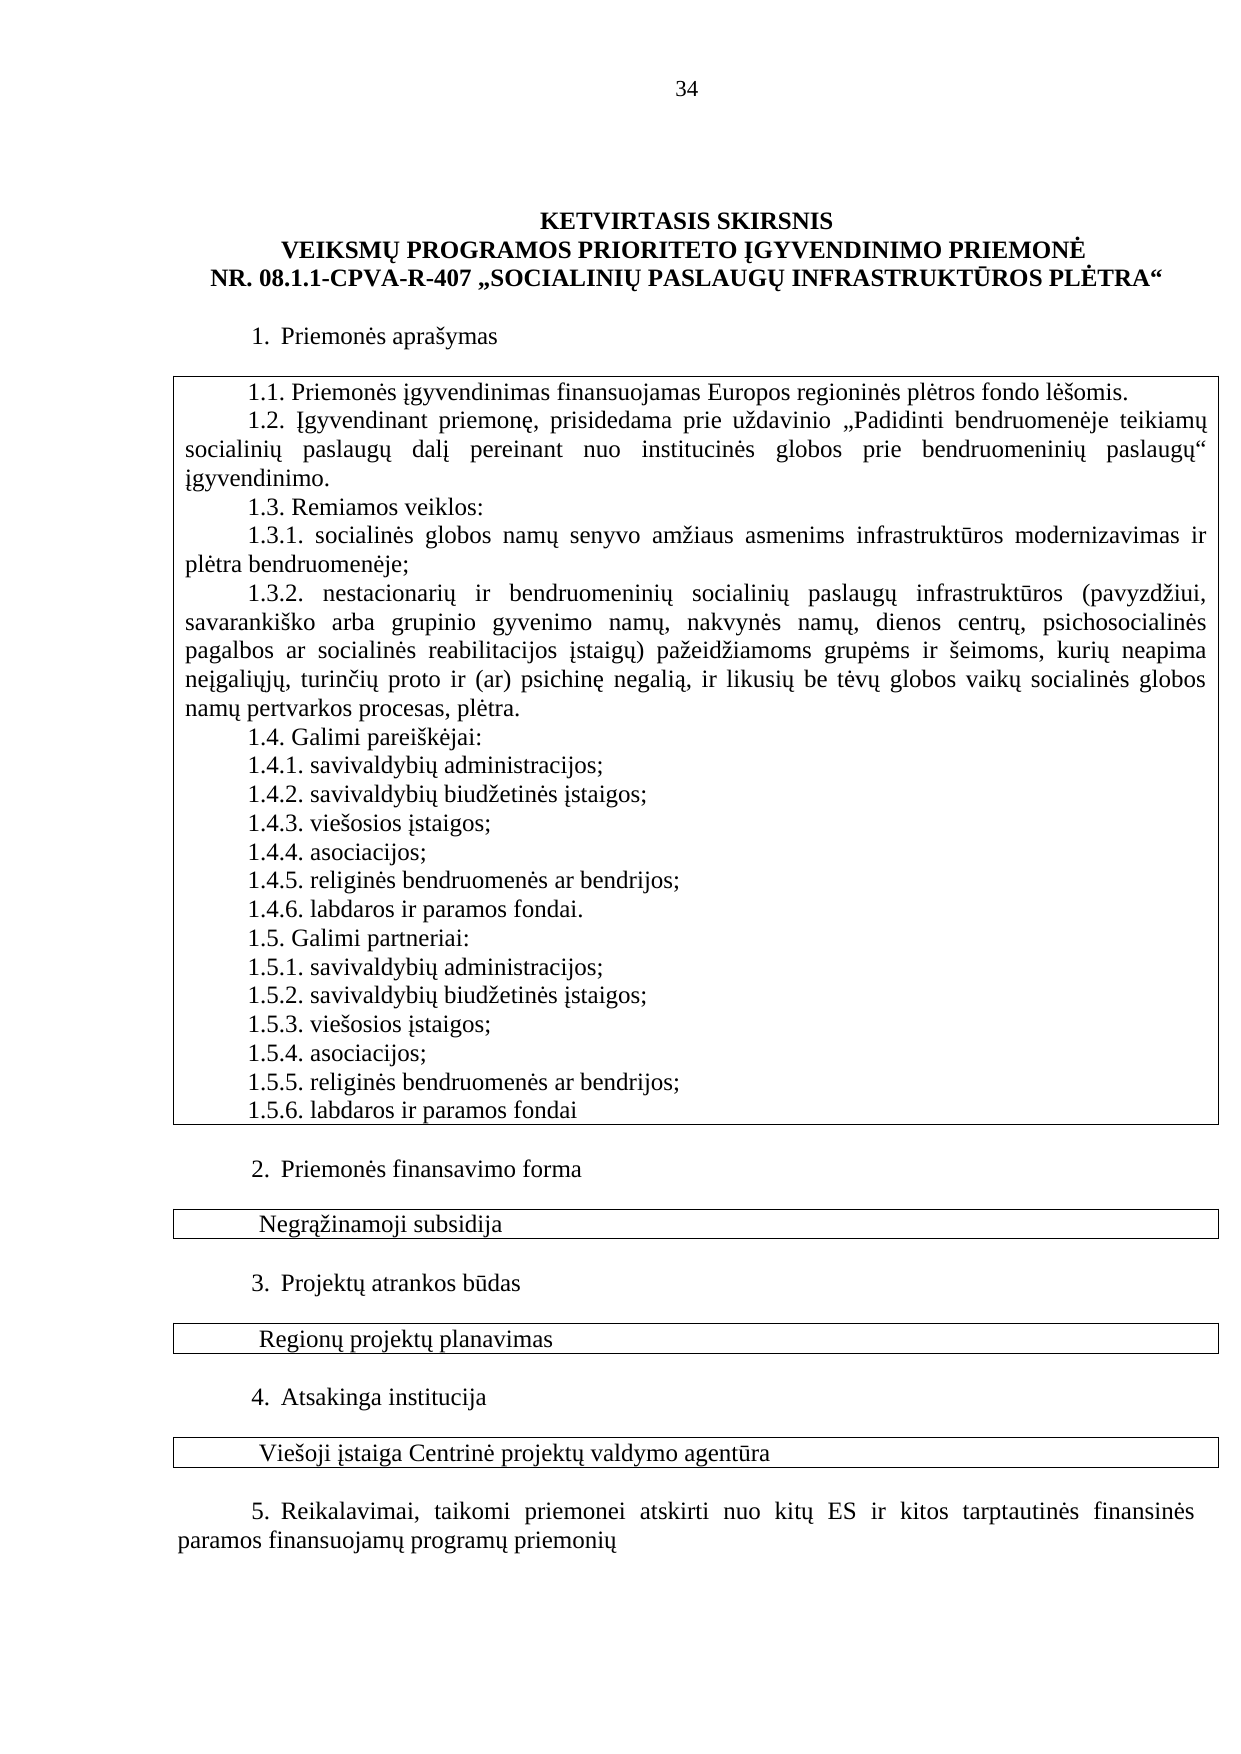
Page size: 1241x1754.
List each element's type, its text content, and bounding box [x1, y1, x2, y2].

table_header 1.1. Priemonės įgyvendinimas finansuojamas Europos regioninės plėtros fondo lėšomis. 1.2. Įgyvendinant priemonę, prisidedama prie uždavinio „Padidinti bendruomenėje teikiamų socialinių paslaugų dalį pereinant nuo institucinės globos prie bendruomeninių paslaugų“ įgyvendinimo. 1.3. Remiamos veiklos: 1.3.1. socialinės globos namų senyvo amžiaus asmenims infrastruktūros modernizavimas ir plėtra bendruomenėje; 1.3.2. nestacionarių ir bendruomeninių socialinių paslaugų infrastruktūros (pavyzdžiui, savarankiško arba grupinio gyvenimo namų, nakvynės namų, dienos centrų, psichosocialinės pagalbos ar socialinės reabilitacijos įstaigų) pažeidžiamoms grupėms ir šeimoms, kurių neapima neįgaliųjų, turinčių proto ir (ar) psichinę negalią, ir likusių be tėvų globos vaikų socialinės globos namų pertvarkos procesas, plėtra. 1.4. Galimi pareiškėjai: 1.4.1. savivaldybių administracijos; 1.4.2. savivaldybių biudžetinės įstaigos; 1.4.3. viešosios įstaigos; 1.4.4. asociacijos; 1.4.5. religinės bendruomenės ar bendrijos; 1.4.6. labdaros ir paramos fondai. 1.5. Galimi partneriai: 1.5.1. savivaldybių administracijos; 1.5.2. savivaldybių biudžetinės įstaigos; 1.5.3. viešosios įstaigos; 1.5.4. asociacijos; 1.5.5. religinės bendruomenės ar bendrijos; 1.5.6. labdaros ir paramos fondai [174, 377, 1218, 1124]
text 1. Priemonės aprašymas [251, 321, 1196, 350]
text 5. Reikalavimai, taikomi priemonei atskirti nuo kitų ES ir kitos tarptautinės finansinės paramos finansuojamų programų priemonių [177, 1496, 1196, 1554]
text VEIKSMŲ PROGRAMOS PRIORITETO ĮGYVENDINIMO PRIEMONĖ [177, 235, 1196, 263]
text 2. Priemonės finansavimo forma [192, 1154, 1196, 1183]
text NR. 08.1.1-CPVA-R-407 „SOCIALINIŲ PASLAUGŲ INFRASTRUKTŪROS PLĖTRA“ [177, 263, 1196, 292]
text 4. Atsakinga institucija [192, 1382, 1196, 1411]
table_header Regionų projektų planavimas [174, 1324, 1218, 1352]
text KETVIRTASIS SKIRSNIS [177, 206, 1196, 235]
table_header Viešoji įstaiga Centrinė projektų valdymo agentūra [174, 1438, 1218, 1467]
table_header Negrąžinamoji subsidija [174, 1210, 1218, 1238]
text 3. Projektų atrankos būdas [192, 1268, 1196, 1297]
